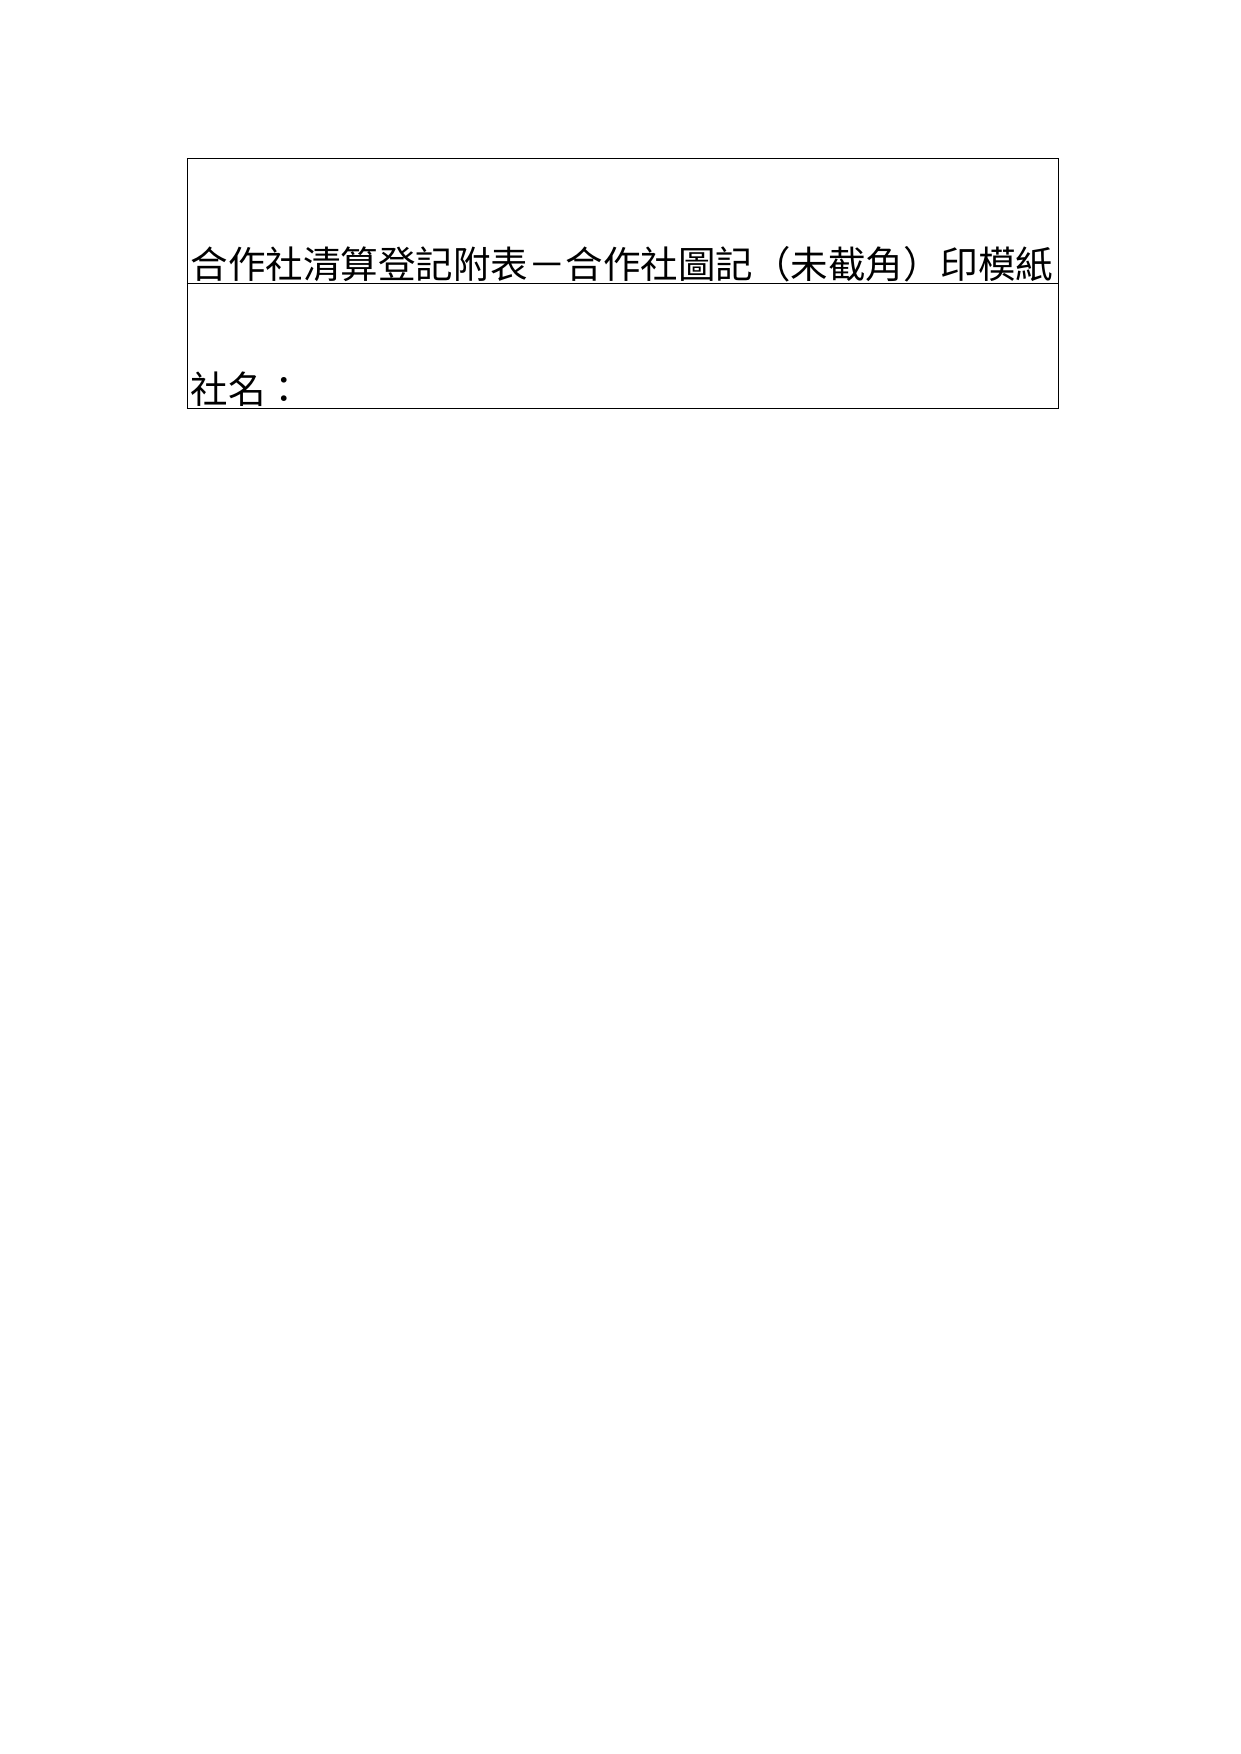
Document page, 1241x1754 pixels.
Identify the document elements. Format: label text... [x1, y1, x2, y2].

table_header 合作社清算登記附表－合作社圖記（未截角）印模紙 [188, 159, 1058, 283]
table_cell 社名： [188, 284, 1058, 408]
